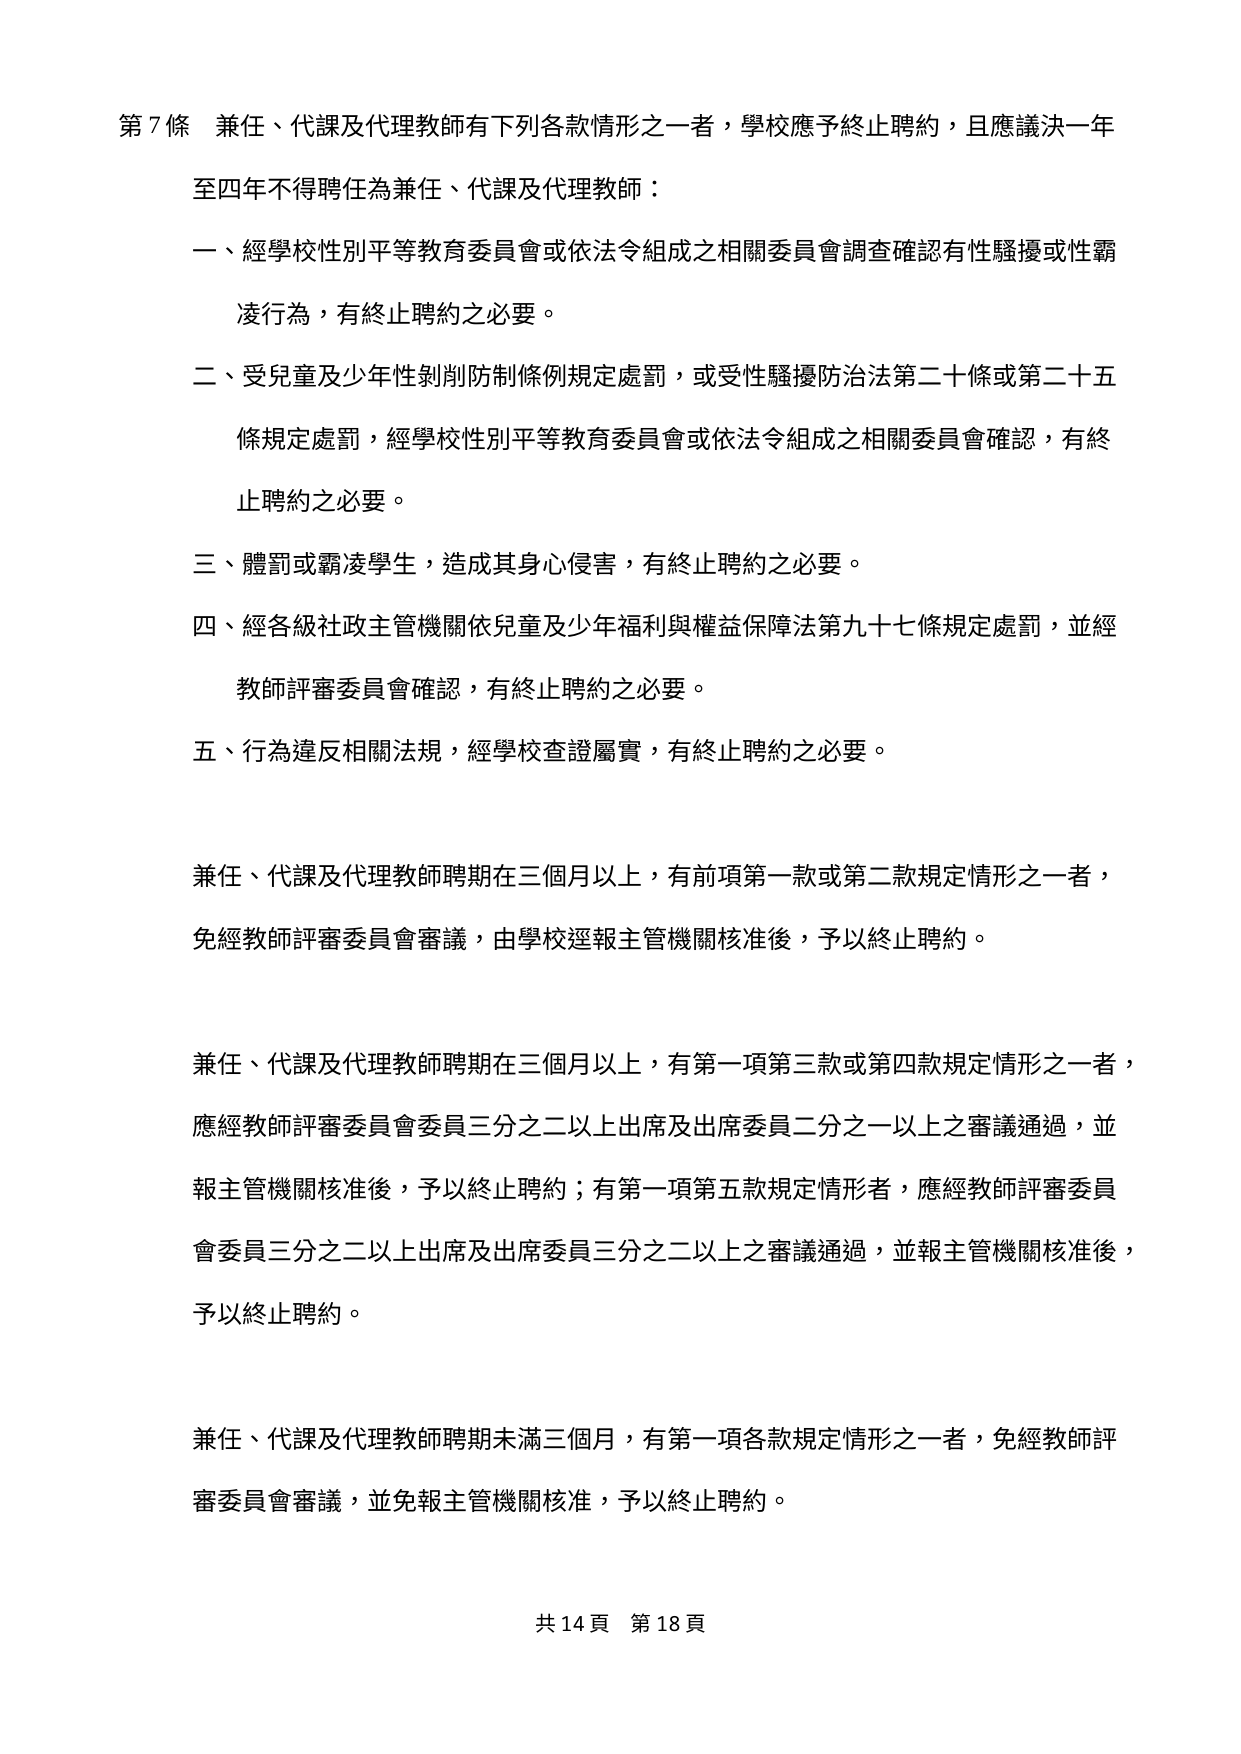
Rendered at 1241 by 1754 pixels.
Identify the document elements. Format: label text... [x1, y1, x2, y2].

text 一、經學校性別平等教育委員會或依法令組成之相關委員會調查確認有性騷擾或性霸凌行為，有終止聘約之必要。 [192, 208, 1122, 333]
text 第7條 兼任、代課及代理教師有下列各款情形之一者，學校應予終止聘約，且應議決一年至四年不得聘任為兼任、代課及代理教師： [118, 83, 1122, 208]
text 三、體罰或霸凌學生，造成其身心侵害，有終止聘約之必要。 [192, 521, 1122, 583]
text 五、行為違反相關法規，經學校查證屬實，有終止聘約之必要。 [192, 708, 1122, 771]
text 四、經各級社政主管機關依兒童及少年福利與權益保障法第九十七條規定處罰，並經教師評審委員會確認，有終止聘約之必要。 [192, 583, 1122, 708]
text 兼任、代課及代理教師聘期未滿三個月，有第一項各款規定情形之一者，免經教師評審委員會審議，並免報主管機關核准，予以終止聘約。 [192, 1396, 1122, 1521]
text 兼任、代課及代理教師聘期在三個月以上，有第一項第三款或第四款規定情形之一者，應經教師評審委員會委員三分之二以上出席及出席委員二分之一以上之審議通過，並報主管機關核准後，予以終止聘約；有第一項第五款規定情形者，應經教師評審委員會委員三分之二以上出席及出席委員三分之二以上之審議通過，並報主管機關核准後，予以終止聘約。 [192, 1021, 1122, 1333]
text 二、受兒童及少年性剝削防制條例規定處罰，或受性騷擾防治法第二十條或第二十五條規定處罰，經學校性別平等教育委員會或依法令組成之相關委員會確認，有終止聘約之必要。 [192, 333, 1122, 521]
text 兼任、代課及代理教師聘期在三個月以上，有前項第一款或第二款規定情形之一者，免經教師評審委員會審議，由學校逕報主管機關核准後，予以終止聘約。 [192, 833, 1122, 958]
